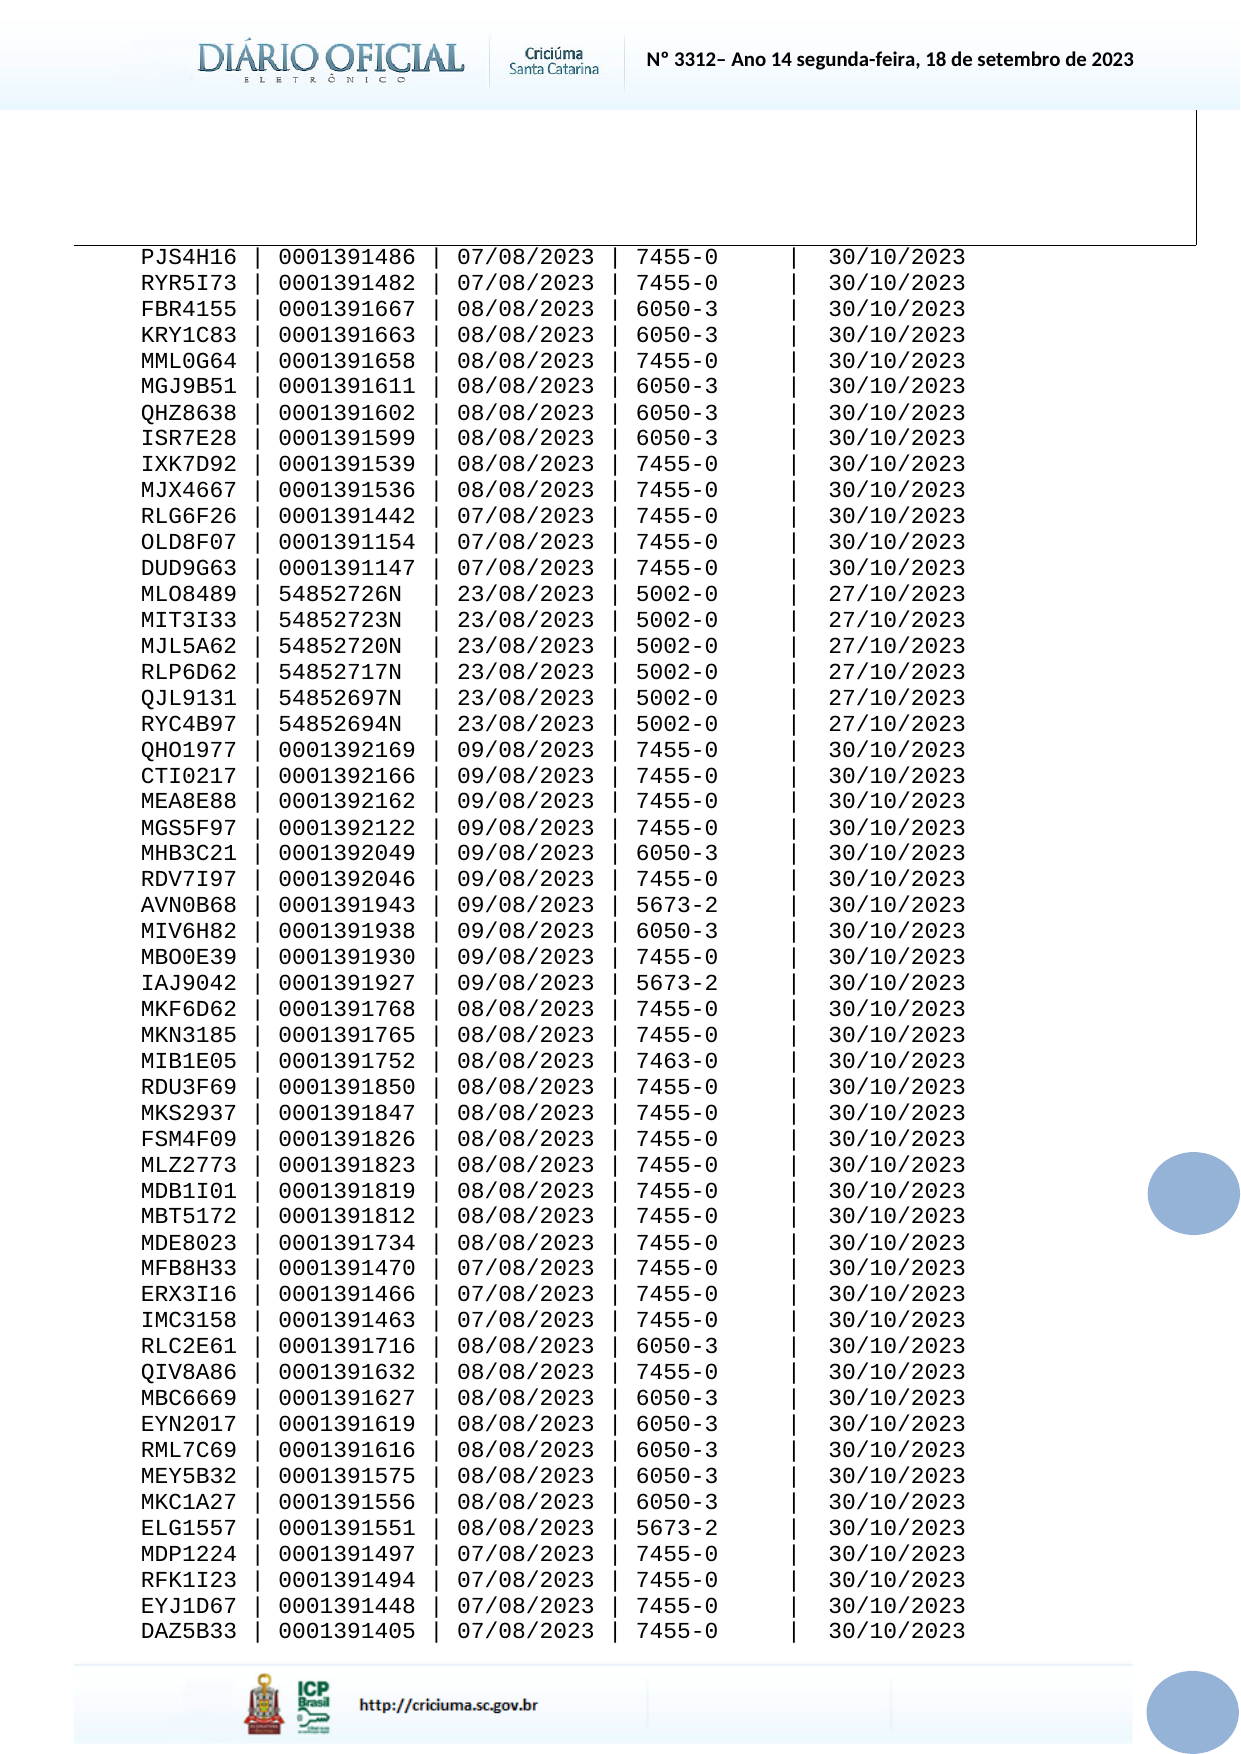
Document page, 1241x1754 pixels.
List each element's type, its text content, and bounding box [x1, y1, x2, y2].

text DUD9G63 | 0001391147 | 07/08/2023 | 7455-0 | 30/10/2023 [44, 556, 1196, 582]
text MDE8023 | 0001391734 | 08/08/2023 | 7455-0 | 30/10/2023 [44, 1231, 1196, 1257]
text MBT5172 | 0001391812 | 08/08/2023 | 7455-0 | 30/10/2023 [44, 1205, 1171, 1231]
text DAZ5B33 | 0001391405 | 07/08/2023 | 7455-0 | 30/10/2023 [44, 1620, 1196, 1646]
text IAJ9042 | 0001391927 | 09/08/2023 | 5673-2 | 30/10/2023 [44, 971, 1196, 997]
text MGS5F97 | 0001392122 | 09/08/2023 | 7455-0 | 30/10/2023 [44, 816, 1196, 842]
text MML0G64 | 0001391658 | 08/08/2023 | 7455-0 | 30/10/2023 [44, 349, 1196, 375]
text MBO0E39 | 0001391930 | 09/08/2023 | 7455-0 | 30/10/2023 [44, 946, 1196, 971]
text RML7C69 | 0001391616 | 08/08/2023 | 6050-3 | 30/10/2023 [44, 1438, 1196, 1464]
text EYJ1D67 | 0001391448 | 07/08/2023 | 7455-0 | 30/10/2023 [44, 1594, 1196, 1620]
text ELG1557 | 0001391551 | 08/08/2023 | 5673-2 | 30/10/2023 [44, 1516, 1196, 1542]
text MLZ2773 | 0001391823 | 08/08/2023 | 7455-0 | 30/10/2023 [44, 1153, 1180, 1179]
text ERX3I16 | 0001391466 | 07/08/2023 | 7455-0 | 30/10/2023 [44, 1283, 1196, 1309]
text MEY5B32 | 0001391575 | 08/08/2023 | 6050-3 | 30/10/2023 [44, 1464, 1196, 1490]
text MDB1I01 | 0001391819 | 08/08/2023 | 7455-0 | 30/10/2023 [44, 1179, 1150, 1205]
text IXK7D92 | 0001391539 | 08/08/2023 | 7455-0 | 30/10/2023 [44, 453, 1196, 479]
text KRY1C83 | 0001391663 | 08/08/2023 | 6050-3 | 30/10/2023 [44, 323, 1196, 349]
text AVN0B68 | 0001391943 | 09/08/2023 | 5673-2 | 30/10/2023 [44, 894, 1196, 919]
text PJS4H16 | 0001391486 | 07/08/2023 | 7455-0 | 30/10/2023 [44, 245, 1196, 271]
text RLC2E61 | 0001391716 | 08/08/2023 | 6050-3 | 30/10/2023 [44, 1334, 1196, 1361]
text MJL5A62 | 54852720N | 23/08/2023 | 5002-0 | 27/10/2023 [44, 634, 1196, 660]
text RDU3F69 | 0001391850 | 08/08/2023 | 7455-0 | 30/10/2023 [44, 1075, 1196, 1101]
text MKS2937 | 0001391847 | 08/08/2023 | 7455-0 | 30/10/2023 [44, 1101, 1196, 1127]
text RDV7I97 | 0001392046 | 09/08/2023 | 7455-0 | 30/10/2023 [44, 868, 1196, 894]
text RYR5I73 | 0001391482 | 07/08/2023 | 7455-0 | 30/10/2023 [44, 271, 1196, 297]
text EYN2017 | 0001391619 | 08/08/2023 | 6050-3 | 30/10/2023 [44, 1412, 1196, 1438]
text MFB8H33 | 0001391470 | 07/08/2023 | 7455-0 | 30/10/2023 [44, 1257, 1196, 1283]
text IMC3158 | 0001391463 | 07/08/2023 | 7455-0 | 30/10/2023 [44, 1309, 1196, 1334]
text MIV6H82 | 0001391938 | 09/08/2023 | 6050-3 | 30/10/2023 [44, 919, 1196, 946]
text MKC1A27 | 0001391556 | 08/08/2023 | 6050-3 | 30/10/2023 [44, 1490, 1196, 1516]
text MKF6D62 | 0001391768 | 08/08/2023 | 7455-0 | 30/10/2023 [44, 997, 1196, 1023]
text MKN3185 | 0001391765 | 08/08/2023 | 7455-0 | 30/10/2023 [44, 1023, 1196, 1049]
text FBR4155 | 0001391667 | 08/08/2023 | 6050-3 | 30/10/2023 [44, 297, 1196, 323]
text RYC4B97 | 54852694N | 23/08/2023 | 5002-0 | 27/10/2023 [44, 712, 1196, 738]
text QHZ8638 | 0001391602 | 08/08/2023 | 6050-3 | 30/10/2023 [44, 401, 1196, 427]
text OLD8F07 | 0001391154 | 07/08/2023 | 7455-0 | 30/10/2023 [44, 531, 1196, 556]
text MBC6669 | 0001391627 | 08/08/2023 | 6050-3 | 30/10/2023 [44, 1386, 1196, 1412]
text ISR7E28 | 0001391599 | 08/08/2023 | 6050-3 | 30/10/2023 [44, 427, 1196, 453]
text CTI0217 | 0001392166 | 09/08/2023 | 7455-0 | 30/10/2023 [44, 764, 1196, 790]
text MGJ9B51 | 0001391611 | 08/08/2023 | 6050-3 | 30/10/2023 [44, 375, 1196, 401]
text FSM4F09 | 0001391826 | 08/08/2023 | 7455-0 | 30/10/2023 [44, 1127, 1196, 1153]
text MDP1224 | 0001391497 | 07/08/2023 | 7455-0 | 30/10/2023 [44, 1542, 1196, 1568]
text RLG6F26 | 0001391442 | 07/08/2023 | 7455-0 | 30/10/2023 [44, 504, 1196, 531]
text MHB3C21 | 0001392049 | 09/08/2023 | 6050-3 | 30/10/2023 [44, 842, 1196, 868]
text QIV8A86 | 0001391632 | 08/08/2023 | 7455-0 | 30/10/2023 [44, 1361, 1196, 1386]
text RFK1I23 | 0001391494 | 07/08/2023 | 7455-0 | 30/10/2023 [44, 1568, 1196, 1594]
text QJL9131 | 54852697N | 23/08/2023 | 5002-0 | 27/10/2023 [44, 686, 1196, 712]
text QHO1977 | 0001392169 | 09/08/2023 | 7455-0 | 30/10/2023 [44, 738, 1196, 764]
text RLP6D62 | 54852717N | 23/08/2023 | 5002-0 | 27/10/2023 [44, 660, 1196, 686]
text MIT3I33 | 54852723N | 23/08/2023 | 5002-0 | 27/10/2023 [44, 608, 1196, 634]
text MLO8489 | 54852726N | 23/08/2023 | 5002-0 | 27/10/2023 [44, 582, 1196, 608]
text MEA8E88 | 0001392162 | 09/08/2023 | 7455-0 | 30/10/2023 [44, 790, 1196, 816]
text MJX4667 | 0001391536 | 08/08/2023 | 7455-0 | 30/10/2023 [44, 479, 1196, 504]
text MIB1E05 | 0001391752 | 08/08/2023 | 7463-0 | 30/10/2023 [44, 1049, 1196, 1075]
